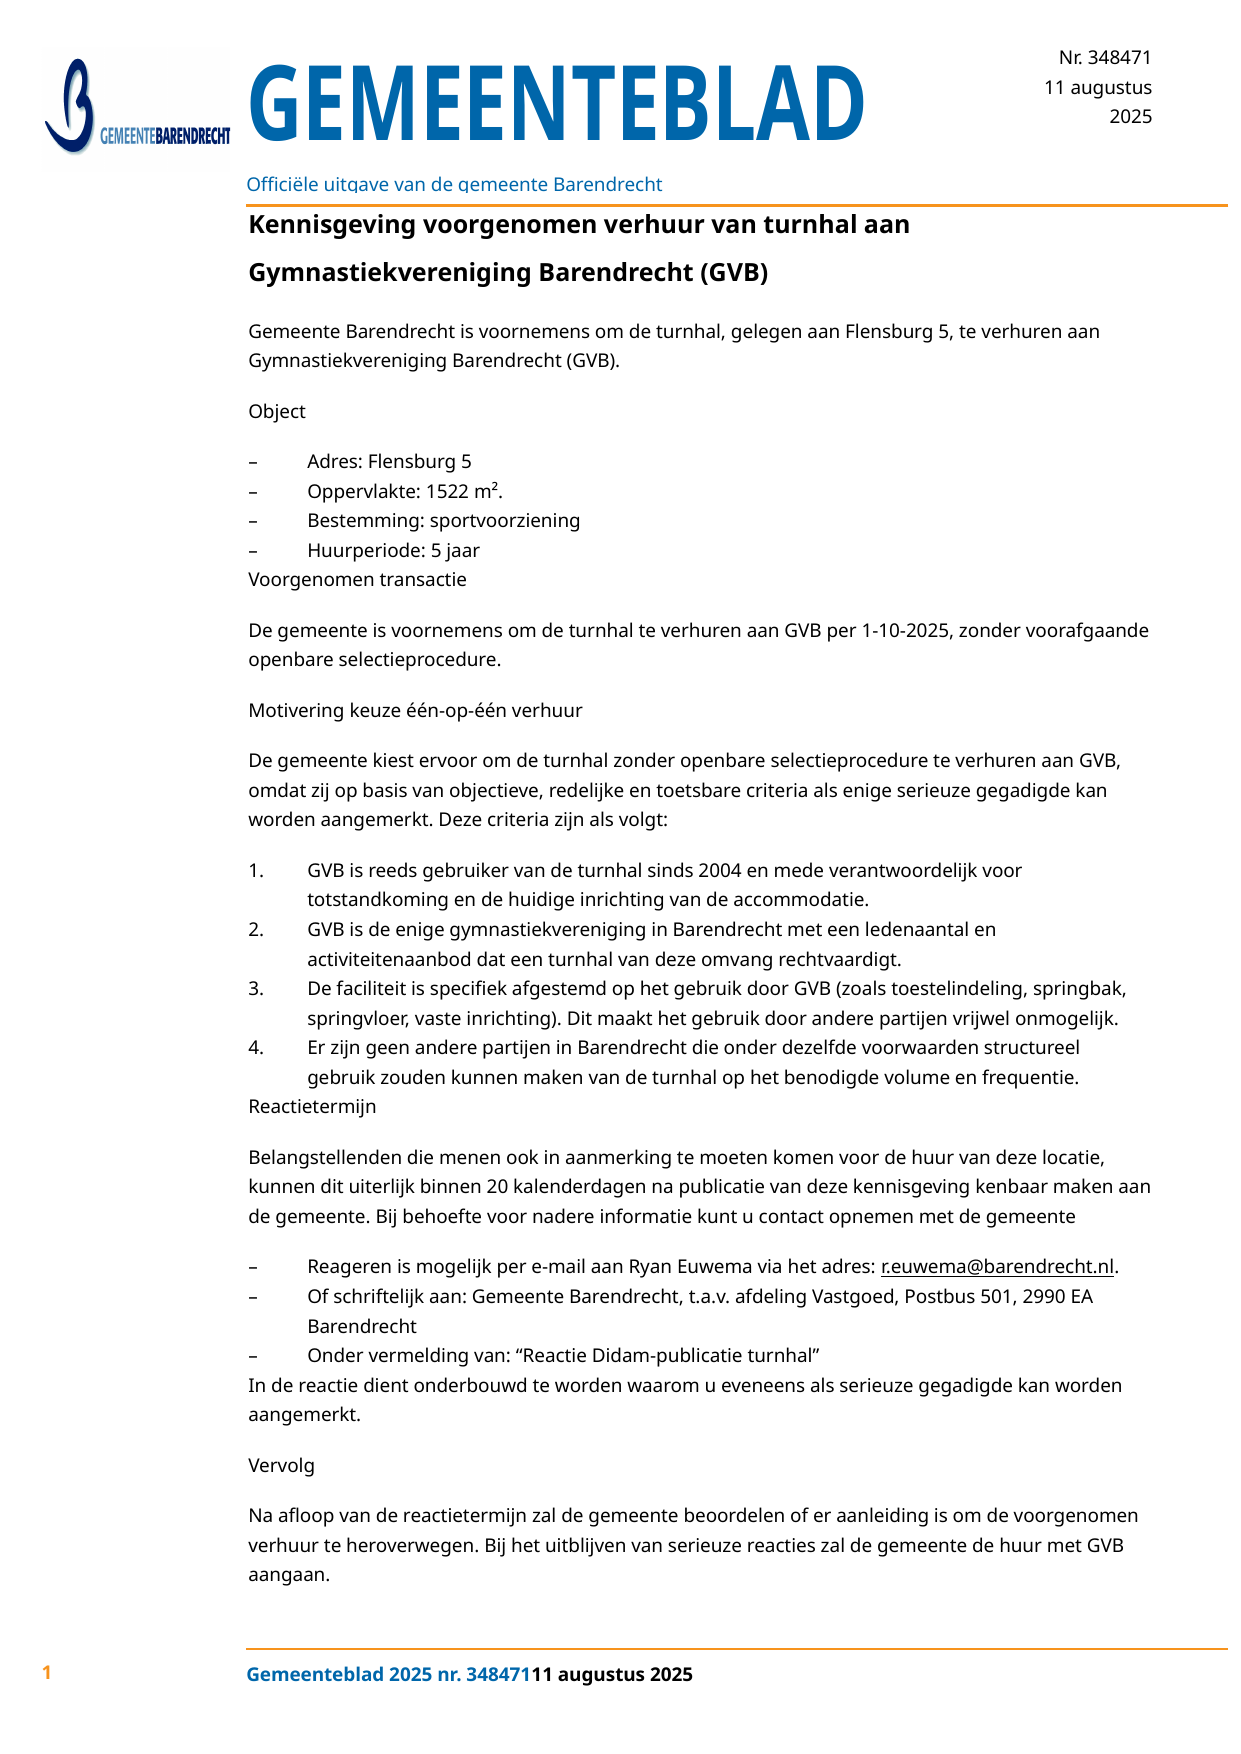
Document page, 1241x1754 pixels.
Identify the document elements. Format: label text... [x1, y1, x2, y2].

list De faciliteit is specifiek afgestemd op het gebruik door GVB (zoals toestelindeling, springbak, springvloer, vaste inrichting). Dit maakt het gebruik door andere partijen vrijwel onmogelijk. [248, 975, 1152, 1031]
text De gemeente is voornemens om de turnhal te verhuren aan GVB per 1-10-2025, zonder voorafgaande openbare selectieprocedure. [248, 617, 1152, 672]
list GVB is reeds gebruiker van de turnhal sinds 2004 en mede verantwoordelijk voor totstandkoming en de huidige inrichting van de accommodatie. [248, 857, 1152, 912]
picture [41, 47, 231, 172]
list Er zijn geen andere partijen in Barendrecht die onder dezelfde voorwaarden structureel gebruik zouden kunnen maken van de turnhal op het benodigde volume en frequentie. [248, 1034, 1152, 1090]
list Oppervlakte: 1522 m². [248, 478, 1152, 504]
list Huurperiode: 5 jaar [248, 537, 1152, 563]
list Onder vermelding van: “Reactie Didam-publicatie turnhal” [248, 1342, 1152, 1368]
text Kennisgeving voorgenomen verhuur van turnhal aan Gymnastiekvereniging Barendrecht (GVB) [248, 207, 1152, 288]
list Reageren is mogelijk per e-mail aan Ryan Euwema via het adres: r.euwema@barendrecht.nl. [248, 1254, 1152, 1279]
text Na afloop van de reactietermijn zal de gemeente beoordelen of er aanleiding is om de voorgenomen verhuur te heroverwegen. Bij het uitblijven van serieuze reacties zal de gemeente de huur met GVB aangaan. [248, 1502, 1152, 1587]
list Bestemming: sportvoorziening [248, 507, 1152, 533]
text Object [248, 398, 1152, 424]
list GVB is de enige gymnastiekvereniging in Barendrecht met een ledenaantal en activiteitenaanbod dat een turnhal van deze omvang rechtvaardigt. [248, 916, 1152, 972]
text Gemeente Barendrecht is voornemens om de turnhal, gelegen aan Flensburg 5, te verhuren aan Gymnastiekvereniging Barendrecht (GVB). [248, 318, 1152, 373]
text In de reactie dient onderbouwd te worden waarom u eveneens als serieuze gegadigde kan worden aangemerkt. [248, 1372, 1152, 1427]
text De gemeente kiest ervoor om de turnhal zonder openbare selectieprocedure te verhuren aan GVB, omdat zij op basis van objectieve, redelijke en toetsbare criteria als enige serieuze gegadigde kan worden aangemerkt. Deze criteria zijn als volgt: [248, 747, 1152, 832]
text Belangstellenden die menen ook in aanmerking te moeten komen voor de huur van deze locatie, kunnen dit uiterlijk binnen 20 kalenderdagen na publicatie van deze kennisgeving kenbaar maken aan de gemeente. Bij behoefte voor nadere informatie kunt u contact opnemen met de gemeente [248, 1144, 1152, 1229]
text Reactietermijn [248, 1094, 1152, 1119]
list Adres: Flensburg 5 [248, 448, 1152, 474]
text Voorgenomen transactie [248, 567, 1152, 592]
list Of schriftelijk aan: Gemeente Barendrecht, t.a.v. afdeling Vastgoed, Postbus 501, 2990 EA Barendrecht [248, 1283, 1152, 1339]
text Vervolg [248, 1452, 1152, 1478]
text Motivering keuze één-op-één verhuur [248, 697, 1152, 723]
